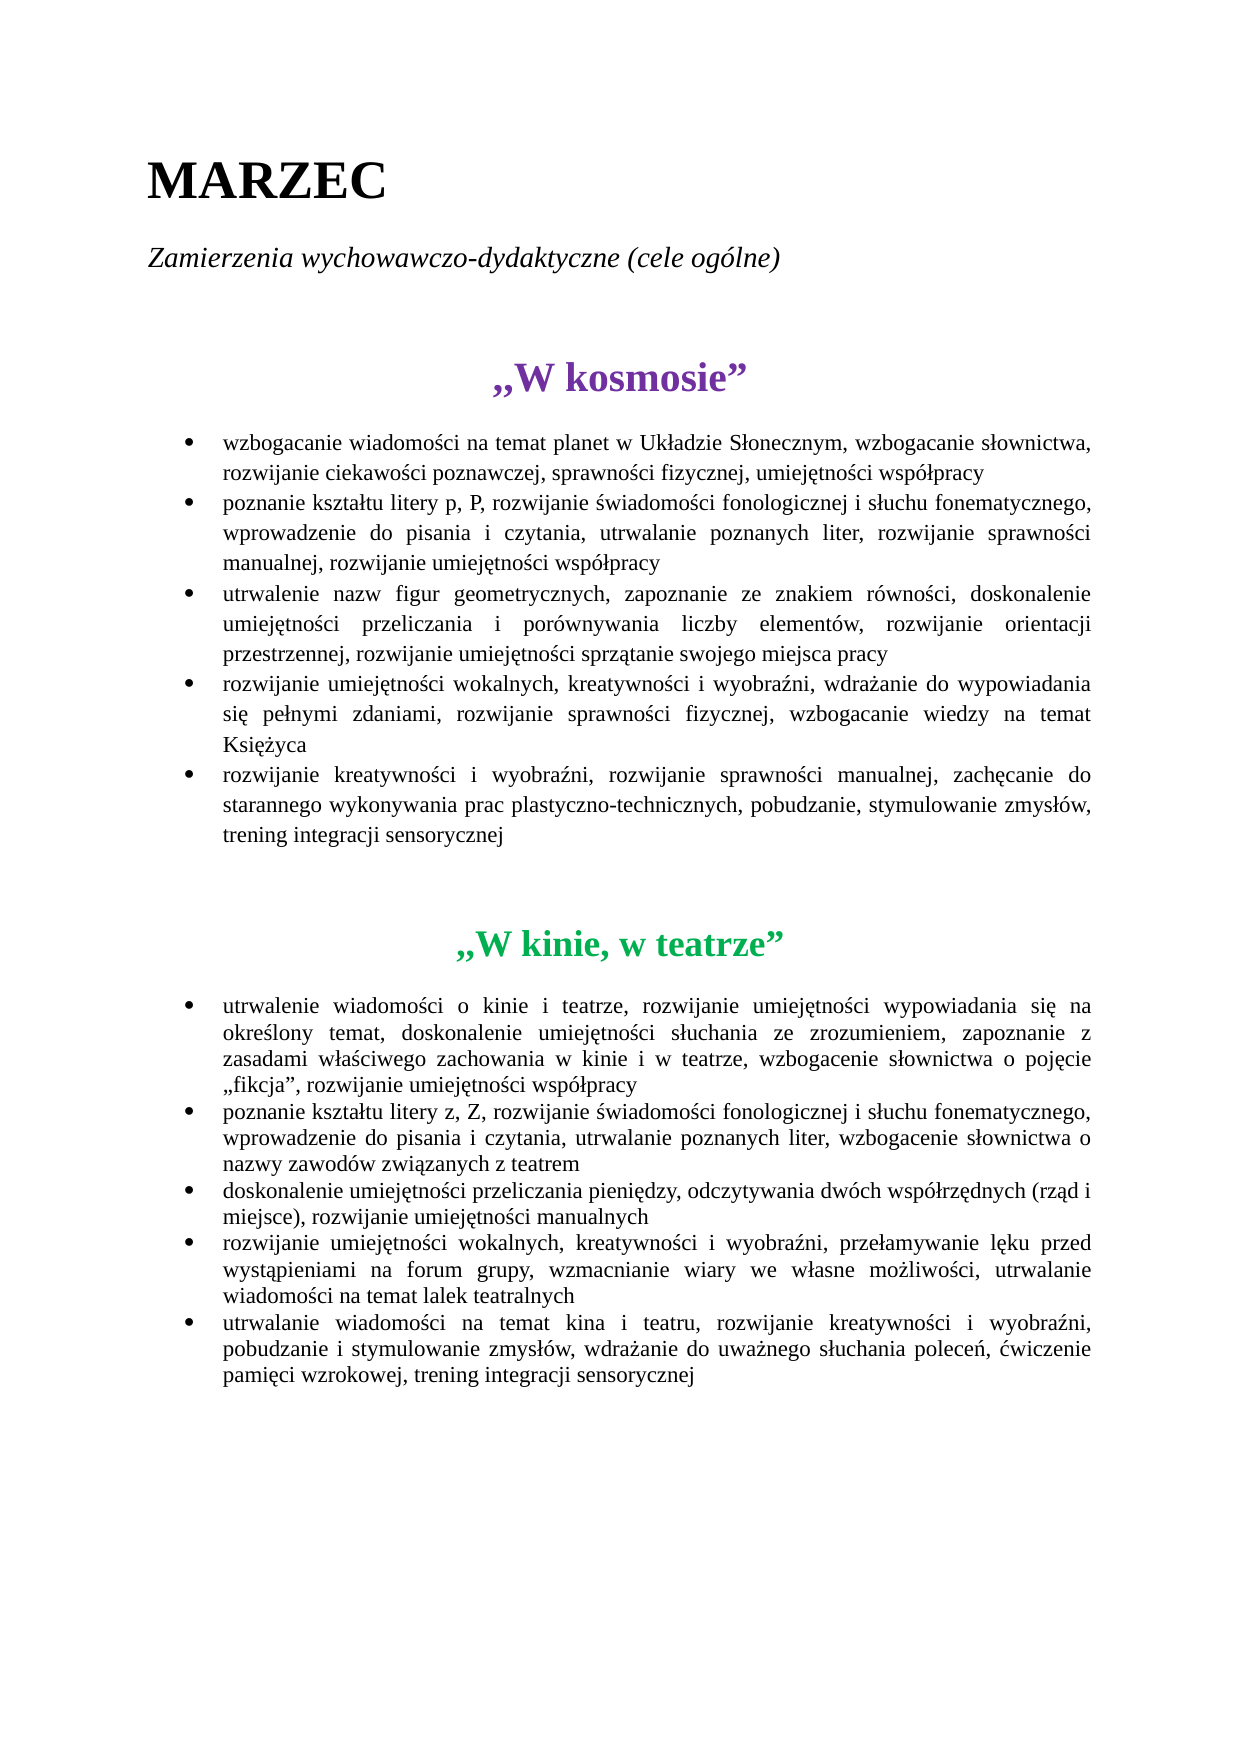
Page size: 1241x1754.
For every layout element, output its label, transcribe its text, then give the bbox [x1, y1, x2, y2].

list poznanie kształtu litery p, P, rozwijanie świadomości fonologicznej i słuchu fonematycznego, wprowadzenie do pisania i czytania, utrwalanie poznanych liter, rozwijanie sprawności manualnej, rozwijanie umiejętności współpracy [185, 489, 1093, 576]
list doskonalenie umiejętności przeliczania pieniędzy, odczytywania dwóch współrzędnych (rząd i miejsce), rozwijanie umiejętności manualnych [185, 1177, 1093, 1229]
list rozwijanie kreatywności i wyobraźni, rozwijanie sprawności manualnej, zachęcanie do starannego wykonywania prac plastyczno-technicznych, pobudzanie, stymulowanie zmysłów, trening integracji sensorycznej [185, 761, 1093, 848]
text ,,W kinie, w teatrze” [148, 922, 1093, 965]
text MARZEC [148, 148, 1093, 210]
text ,,W kosmosie” [148, 353, 1093, 401]
list wzbogacanie wiadomości na temat planet w Układzie Słonecznym, wzbogacanie słownictwa, rozwijanie ciekawości poznawczej, sprawności fizycznej, umiejętności współpracy [185, 428, 1093, 485]
list utrwalanie wiadomości na temat kina i teatru, rozwijanie kreatywności i wyobraźni, pobudzanie i stymulowanie zmysłów, wdrażanie do uważnego słuchania poleceń, ćwiczenie pamięci wzrokowej, trening integracji sensorycznej [185, 1308, 1093, 1388]
list poznanie kształtu litery z, Z, rozwijanie świadomości fonologicznej i słuchu fonematycznego, wprowadzenie do pisania i czytania, utrwalanie poznanych liter, wzbogacenie słownictwa o nazwy zawodów związanych z teatrem [185, 1098, 1093, 1177]
list utrwalenie nazw figur geometrycznych, zapoznanie ze znakiem równości, doskonalenie umiejętności przeliczania i porównywania liczby elementów, rozwijanie orientacji przestrzennej, rozwijanie umiejętności sprzątanie swojego miejsca pracy [185, 579, 1093, 666]
text Zamierzenia wychowawczo-dydaktyczne (cele ogólne) [148, 240, 1093, 273]
list rozwijanie umiejętności wokalnych, kreatywności i wyobraźni, przełamywanie lęku przed wystąpieniami na forum grupy, wzmacnianie wiary we własne możliwości, utrwalanie wiadomości na temat lalek teatralnych [185, 1229, 1093, 1308]
list utrwalenie wiadomości o kinie i teatrze, rozwijanie umiejętności wypowiadania się na określony temat, doskonalenie umiejętności słuchania ze zrozumieniem, zapoznanie z zasadami właściwego zachowania w kinie i w teatrze, wzbogacenie słownictwa o pojęcie „fikcja”, rozwijanie umiejętności współpracy [185, 992, 1093, 1098]
list rozwijanie umiejętności wokalnych, kreatywności i wyobraźni, wdrażanie do wypowiadania się pełnymi zdaniami, rozwijanie sprawności fizycznej, wzbogacanie wiedzy na temat Księżyca [185, 670, 1093, 757]
